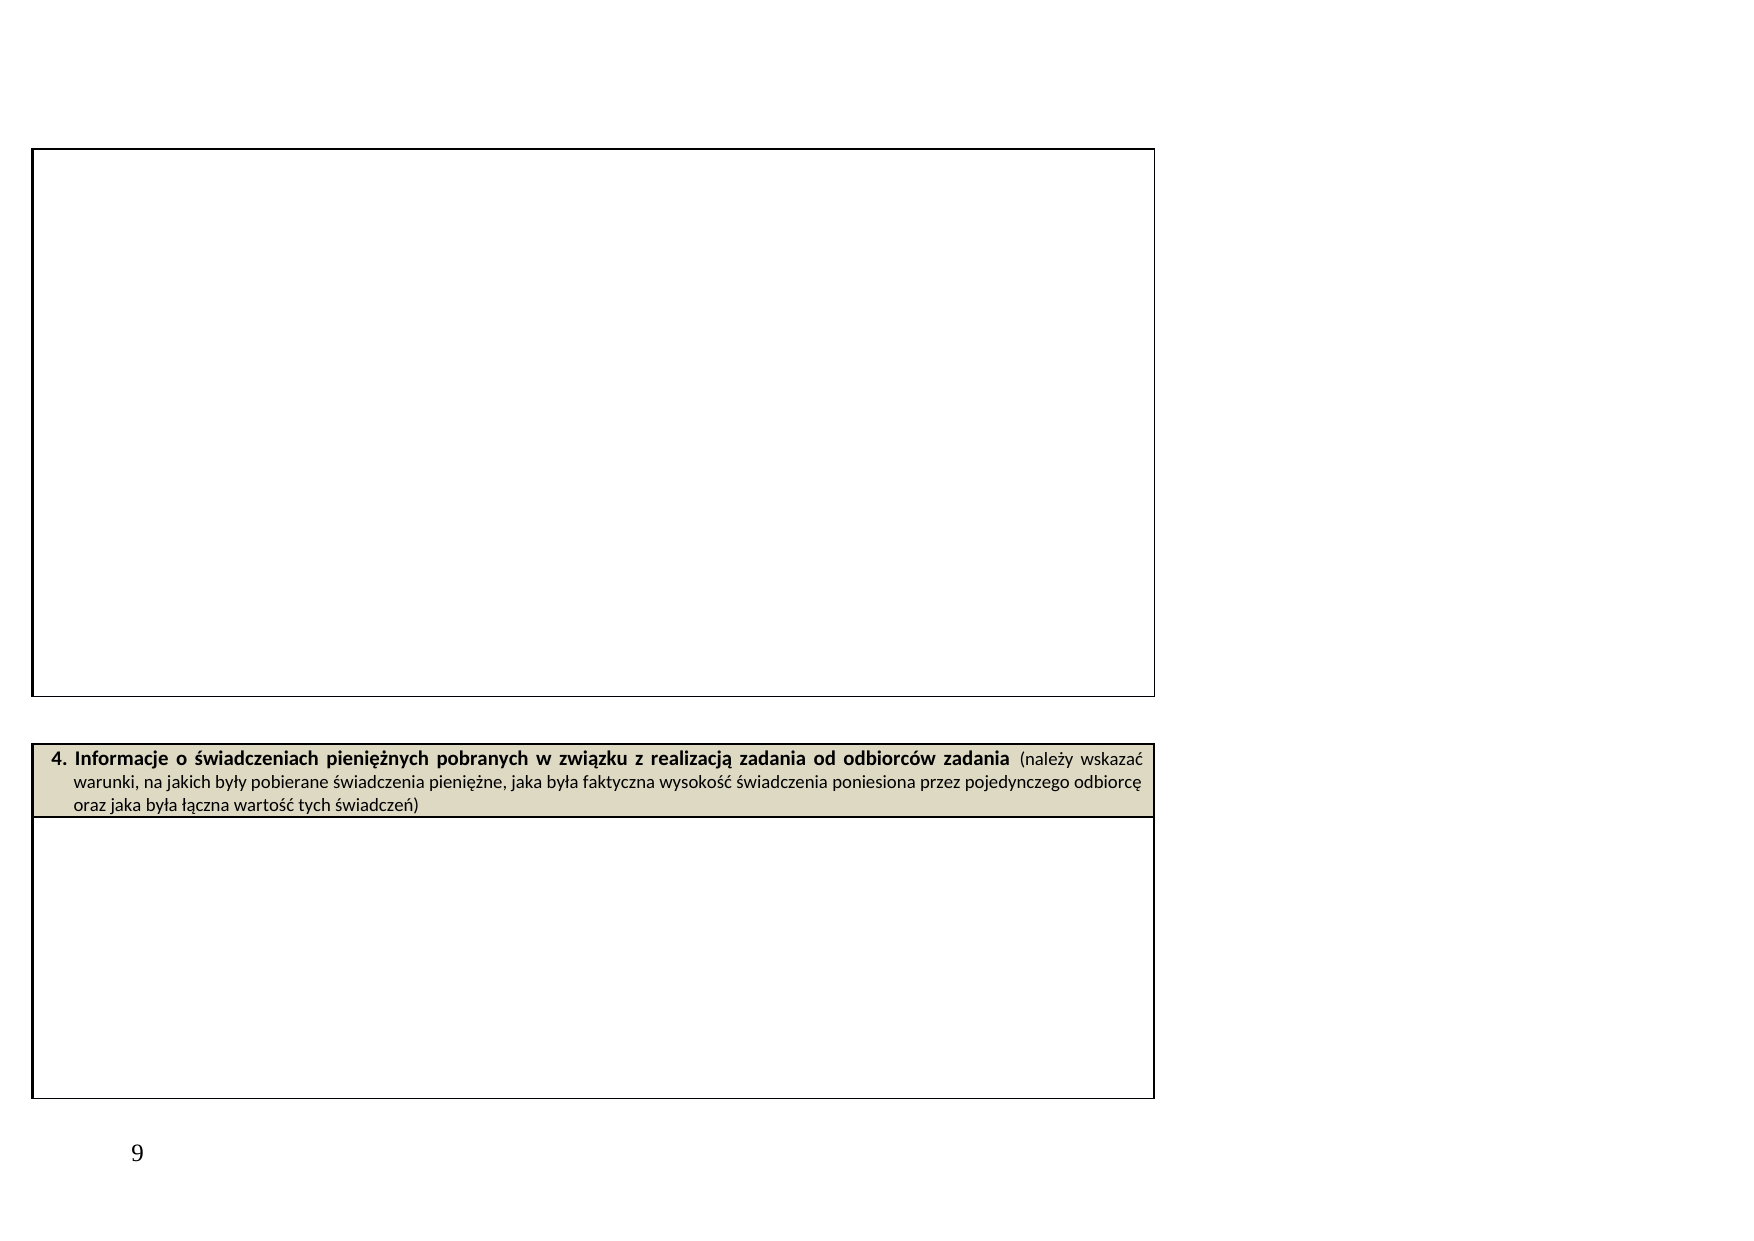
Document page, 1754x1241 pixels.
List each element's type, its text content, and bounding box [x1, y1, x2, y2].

table_header 4. Informacje o świadczeniach pieniężnych pobranych w związku z realizacją zadania od odbiorców zadania (należy wskazać warunki, na jakich były pobierane świadczenia pieniężne, jaka była faktyczna wysokość świadczenia poniesiona przez pojedynczego odbiorcę oraz jaka była łączna wartość tych świadczeń) [34, 745, 1153, 816]
table_cell [34, 818, 1153, 1098]
table_cell [34, 150, 1154, 696]
